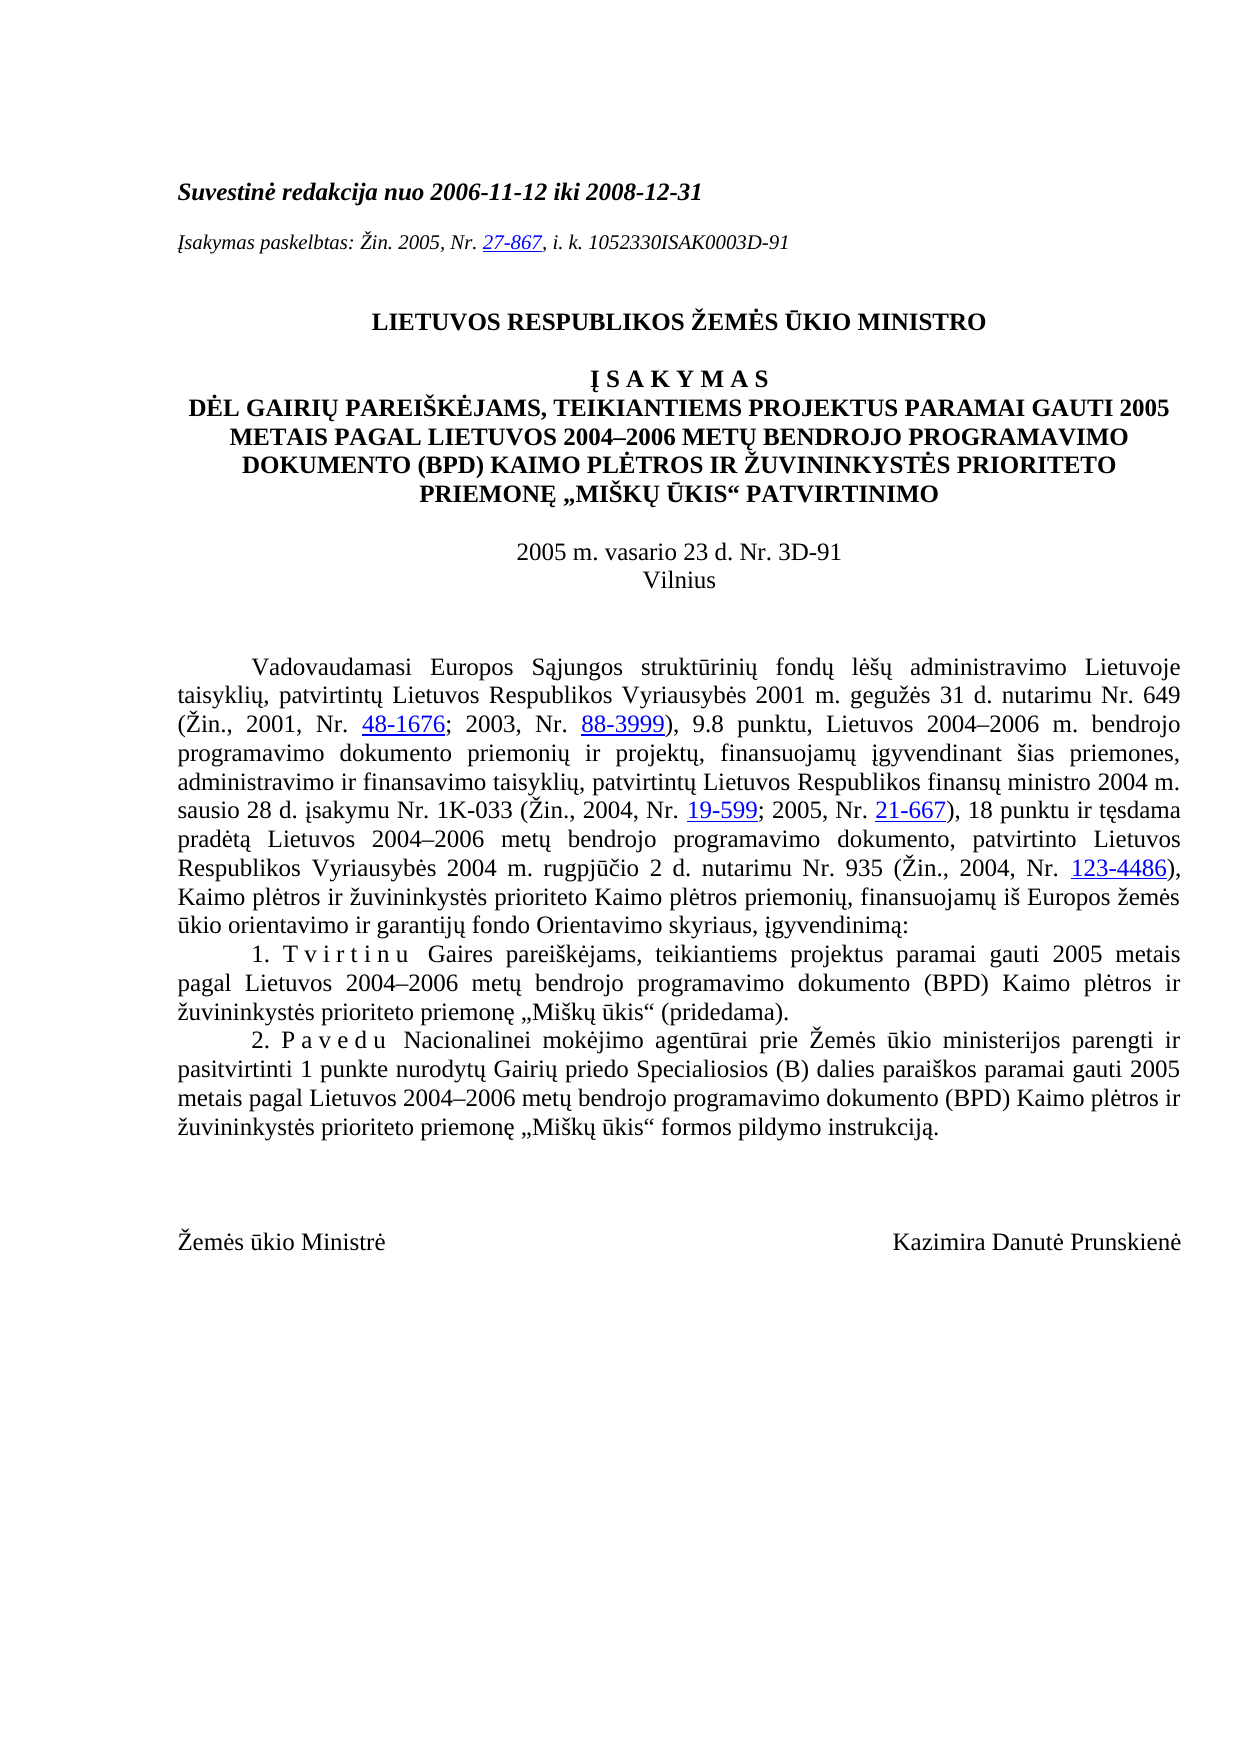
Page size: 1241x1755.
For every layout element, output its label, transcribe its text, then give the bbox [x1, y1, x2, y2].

text 1. Tvirtinu Gaires pareiškėjams, teikiantiems projektus paramai gauti 2005 metais pagal Lietuvos 2004–2006 metų bendrojo programavimo dokumento (BPD) Kaimo plėtros ir žuvininkystės prioriteto priemonę „Miškų ūkis“ (pridedama). [177, 939, 1181, 1026]
text Įsakymas paskelbtas: Žin. 2005, Nr. 27-867, i. k. 1052330ISAK0003D-91 [177, 230, 1181, 254]
text 2005 m. vasario 23 d. Nr. 3D-91 [177, 537, 1181, 566]
text Žemės ūkio Ministrė Kazimira Danutė Prunskienė [177, 1227, 1181, 1256]
text Vilnius [177, 566, 1181, 594]
text DĖL GAIRIŲ PAREIŠKĖJAMS, TEIKIANTIEMS PROJEKTUS PARAMAI GAUTI 2005 METAIS PAGAL LIETUVOS 2004–2006 METŲ BENDROJO PROGRAMAVIMO DOKUMENTO (BPD) KAIMO PLĖTROS IR ŽUVININKYSTĖS PRIORITETO PRIEMONĘ „MIŠKŲ ŪKIS“ PATVIRTINIMO [177, 393, 1181, 508]
text Vadovaudamasi Europos Sąjungos struktūrinių fondų lėšų administravimo Lietuvoje taisyklių, patvirtintų Lietuvos Respublikos Vyriausybės 2001 m. gegužės 31 d. nutarimu Nr. 649 (Žin., 2001, Nr. 48-1676; 2003, Nr. 88-3999), 9.8 punktu, Lietuvos 2004–2006 m. bendrojo programavimo dokumento priemonių ir projektų, finansuojamų įgyvendinant šias priemones, administravimo ir finansavimo taisyklių, patvirtintų Lietuvos Respublikos finansų ministro 2004 m. sausio 28 d. įsakymu Nr. 1K-033 (Žin., 2004, Nr. 19-599; 2005, Nr. 21-667), 18 punktu ir tęsdama pradėtą Lietuvos 2004–2006 metų bendrojo programavimo dokumento, patvirtinto Lietuvos Respublikos Vyriausybės 2004 m. rugpjūčio 2 d. nutarimu Nr. 935 (Žin., 2004, Nr. 123-4486), Kaimo plėtros ir žuvininkystės prioriteto Kaimo plėtros priemonių, finansuojamų iš Europos žemės ūkio orientavimo ir garantijų fondo Orientavimo skyriaus, įgyvendinimą: [177, 652, 1181, 939]
text Suvestinė redakcija nuo 2006-11-12 iki 2008-12-31 [177, 177, 1181, 206]
text Į S A K Y M A S [177, 364, 1181, 393]
text 2. Pavedu Nacionalinei mokėjimo agentūrai prie Žemės ūkio ministerijos parengti ir pasitvirtinti 1 punkte nurodytų Gairių priedo Specialiosios (B) dalies paraiškos paramai gauti 2005 metais pagal Lietuvos 2004–2006 metų bendrojo programavimo dokumento (BPD) Kaimo plėtros ir žuvininkystės prioriteto priemonę „Miškų ūkis“ formos pildymo instrukciją. [177, 1026, 1181, 1141]
text LIETUVOS RESPUBLIKOS ŽEMĖS ŪKIO MINISTRO [177, 307, 1181, 336]
